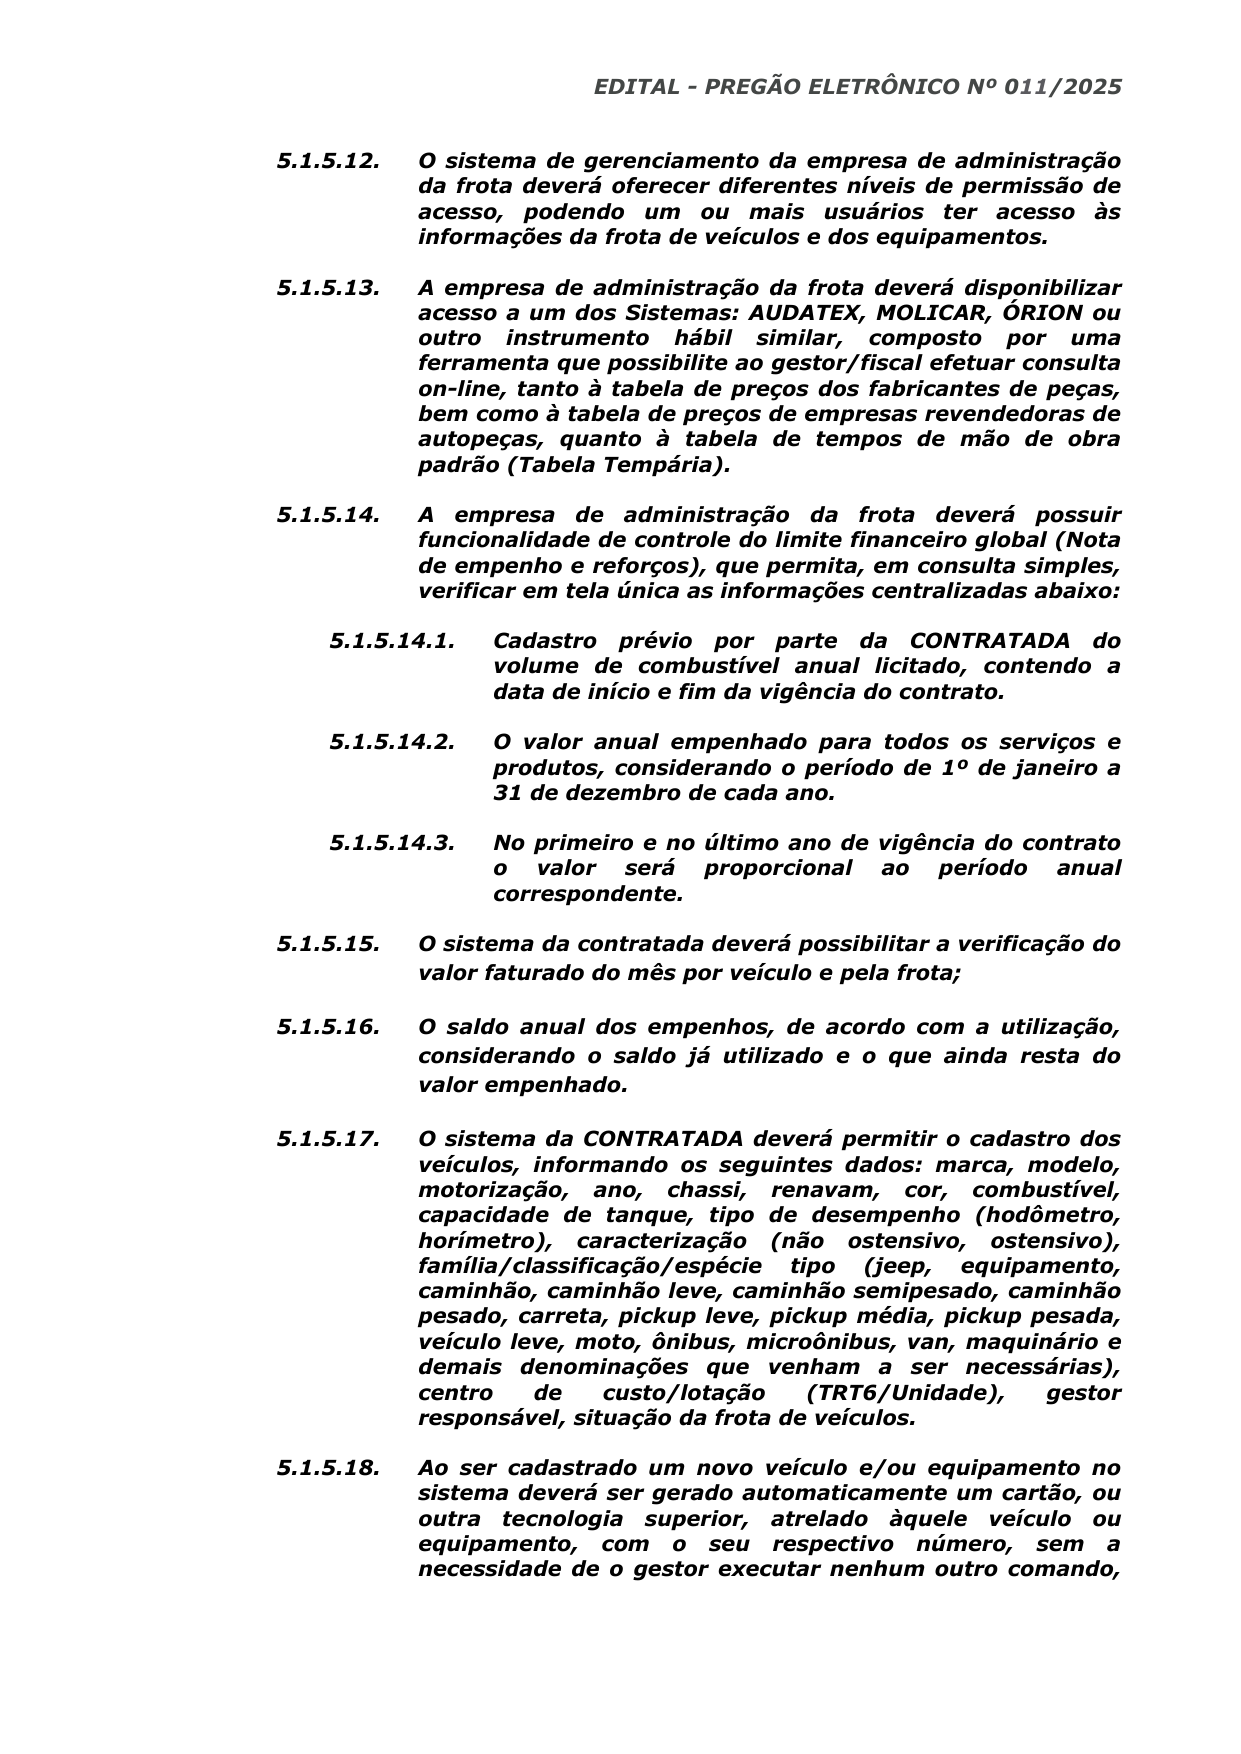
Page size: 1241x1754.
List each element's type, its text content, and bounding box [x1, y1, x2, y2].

list O saldo anual dos empenhos, de acordo com a utilização, considerando o saldo já utilizado e o que ainda resta do valor empenhado. [381, 1014, 1122, 1097]
list O sistema da contratada deverá possibilitar a verificação do valor faturado do mês por veículo e pela frota; [381, 931, 1122, 985]
list Ao ser cadastrado um novo veículo e/ou equipamento no sistema deverá ser gerado automaticamente um cartão, ou outra tecnologia superior, atrelado àquele veículo ou equipamento, com o seu respectivo número, sem a necessidade de o gestor executar nenhum outro comando, [381, 1454, 1122, 1581]
list A empresa de administração da frota deverá possuir funcionalidade de controle do limite financeiro global (Nota de empenho e reforços), que permita, em consulta simples, verificar em tela única as informações centralizadas abaixo: [381, 501, 1122, 603]
list O sistema da CONTRATADA deverá permitir o cadastro dos veículos, informando os seguintes dados: marca, modelo, motorização, ano, chassi, renavam, cor, combustível, capacidade de tanque, tipo de desempenho (hodômetro, horímetro), caracterização (não ostensivo, ostensivo), família/classificação/espécie tipo (jeep, equipamento, caminhão, caminhão leve, caminhão semipesado, caminhão pesado, carreta, pickup leve, pickup média, pickup pesada, veículo leve, moto, ônibus, microônibus, van, maquinário e demais denominações que venham a ser necessárias), centro de custo/lotação (TRT6/Unidade), gestor responsável, situação da frota de veículos. [381, 1126, 1122, 1429]
list A empresa de administração da frota deverá disponibilizar acesso a um dos Sistemas: AUDATEX, MOLICAR, ÓRION ou outro instrumento hábil similar, composto por uma ferramenta que possibilite ao gestor/fiscal efetuar consulta on-line, tanto à tabela de preços dos fabricantes de peças, bem como à tabela de preços de empresas revendedoras de autopeças, quanto à tabela de tempos de mão de obra padrão (Tabela Tempária). [381, 274, 1122, 476]
list O valor anual empenhado para todos os serviços e produtos, considerando o período de 1º de janeiro a 31 de dezembro de cada ano. [456, 729, 1122, 804]
list O sistema de gerenciamento da empresa de administração da frota deverá oferecer diferentes níveis de permissão de acesso, podendo um ou mais usuários ter acesso às informações da frota de veículos e dos equipamentos. [381, 148, 1122, 249]
list Cadastro prévio por parte da CONTRATADA do volume de combustível anual licitado, contendo a data de início e fim da vigência do contrato. [456, 628, 1122, 704]
list No primeiro e no último ano de vigência do contrato o valor será proporcional ao período anual correspondente. [456, 829, 1122, 906]
